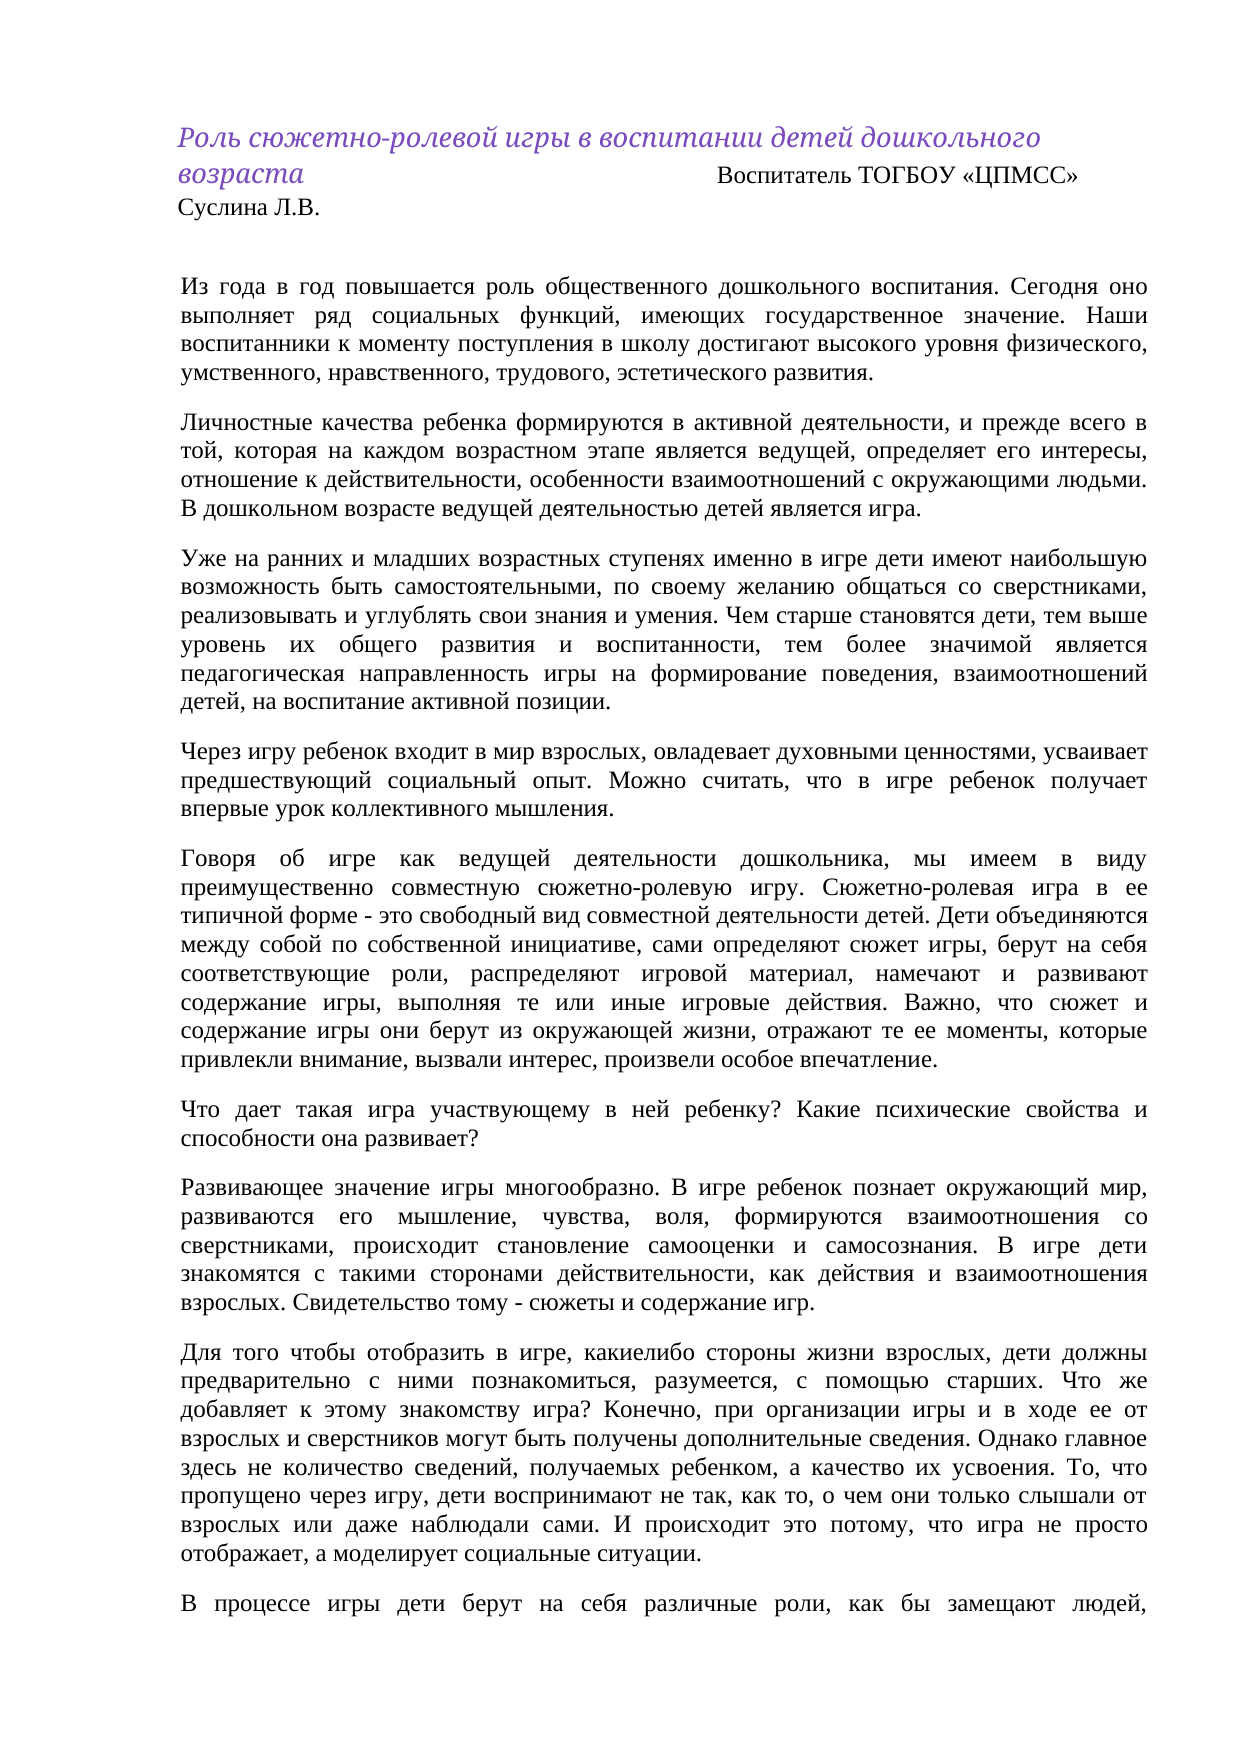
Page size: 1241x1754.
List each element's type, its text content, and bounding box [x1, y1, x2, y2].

table_header Из года в год повышается роль общественного дошкольного воспитания. Сегодня оно выполняет ряд социальных функций, имеющих государственное значение. Наши воспитанники к моменту поступления в школу достигают высокого уровня физического, умственного, нравственного, трудового, эстетического развития. Личностные качества ребенка формируются в активной деятельности, и прежде всего в той, которая на каждом возрастном этапе является ведущей, определяет его интересы, отношение к действительности, особенности взаимоотношений с окружающими людьми. В дошкольном возрасте ведущей деятельностью детей является игра. Уже на ранних и младших возрастных ступенях именно в игре дети имеют наибольшую возможность быть самостоятельными, по своему желанию общаться со сверстниками, реализовывать и углублять свои знания и умения. Чем старше становятся дети, тем выше уровень их общего развития и воспитанности, тем более значимой является педагогическая направленность игры на формирование поведения, взаимоотношений детей, на воспитание активной позиции. Через игру ребенок входит в мир взрослых, овладевает духовными ценностями, усваивает предшествующий социальный опыт. Можно считать, что в игре ребенок получает впервые урок коллективного мышления. Говоря об игре как ведущей деятельности дошкольника, мы имеем в виду преимущественно совместную сюжетно-ролевую игру. Сюжетно-ролевая игра в ее типичной форме - это свободный вид совместной деятельности детей. Дети объединяются между собой по собственной инициативе, сами определяют сюжет игры, берут на себя соответствующие роли, распределяют игровой материал, намечают и развивают содержание игры, выполняя те или иные игровые действия. Важно, что сюжет и содержание игры они берут из окружающей жизни, отражают те ее моменты, которые привлекли внимание, вызвали интерес, произвели особое впечатление. Что дает такая игра участвующему в ней ребенку? Какие психические свойства и способности она развивает? Развивающее значение игры многообразно. В игре ребенок познает окружающий мир, развиваются его мышление, чувства, воля, формируются взаимоотношения со сверстниками, происходит становление самооценки и самосознания. В игре дети знакомятся с такими сторонами действительности, как действия и взаимоотношения взрослых. Свидетельство тому - сюжеты и содержание игр. Для того чтобы отобразить в игре, какиелибо стороны жизни взрослых, дети должны предварительно с ними познакомиться, разумеется, с помощью старших. Что же добавляет к этому знакомству игра? Конечно, при организации игры и в ходе ее от взрослых и сверстников могут быть получены дополнительные сведения. Однако главное здесь не количество сведений, получаемых ребенком, а качество их усвоения. То, что пропущено через игру, дети воспринимают не так, как то, о чем они только слышали от взрослых или даже наблюдали сами. И происходит это потому, что игра не просто отображает, а моделирует социальные ситуации. В процессе игры дети берут на себя различные роли, как бы замещают людей, [177, 258, 1152, 1619]
text Роль сюжетно-ролевой игры в воспитании детей дошкольного возраста Воспитатель ТОГБОУ «ЦПМСС» Суслина Л.В. [177, 118, 1152, 221]
